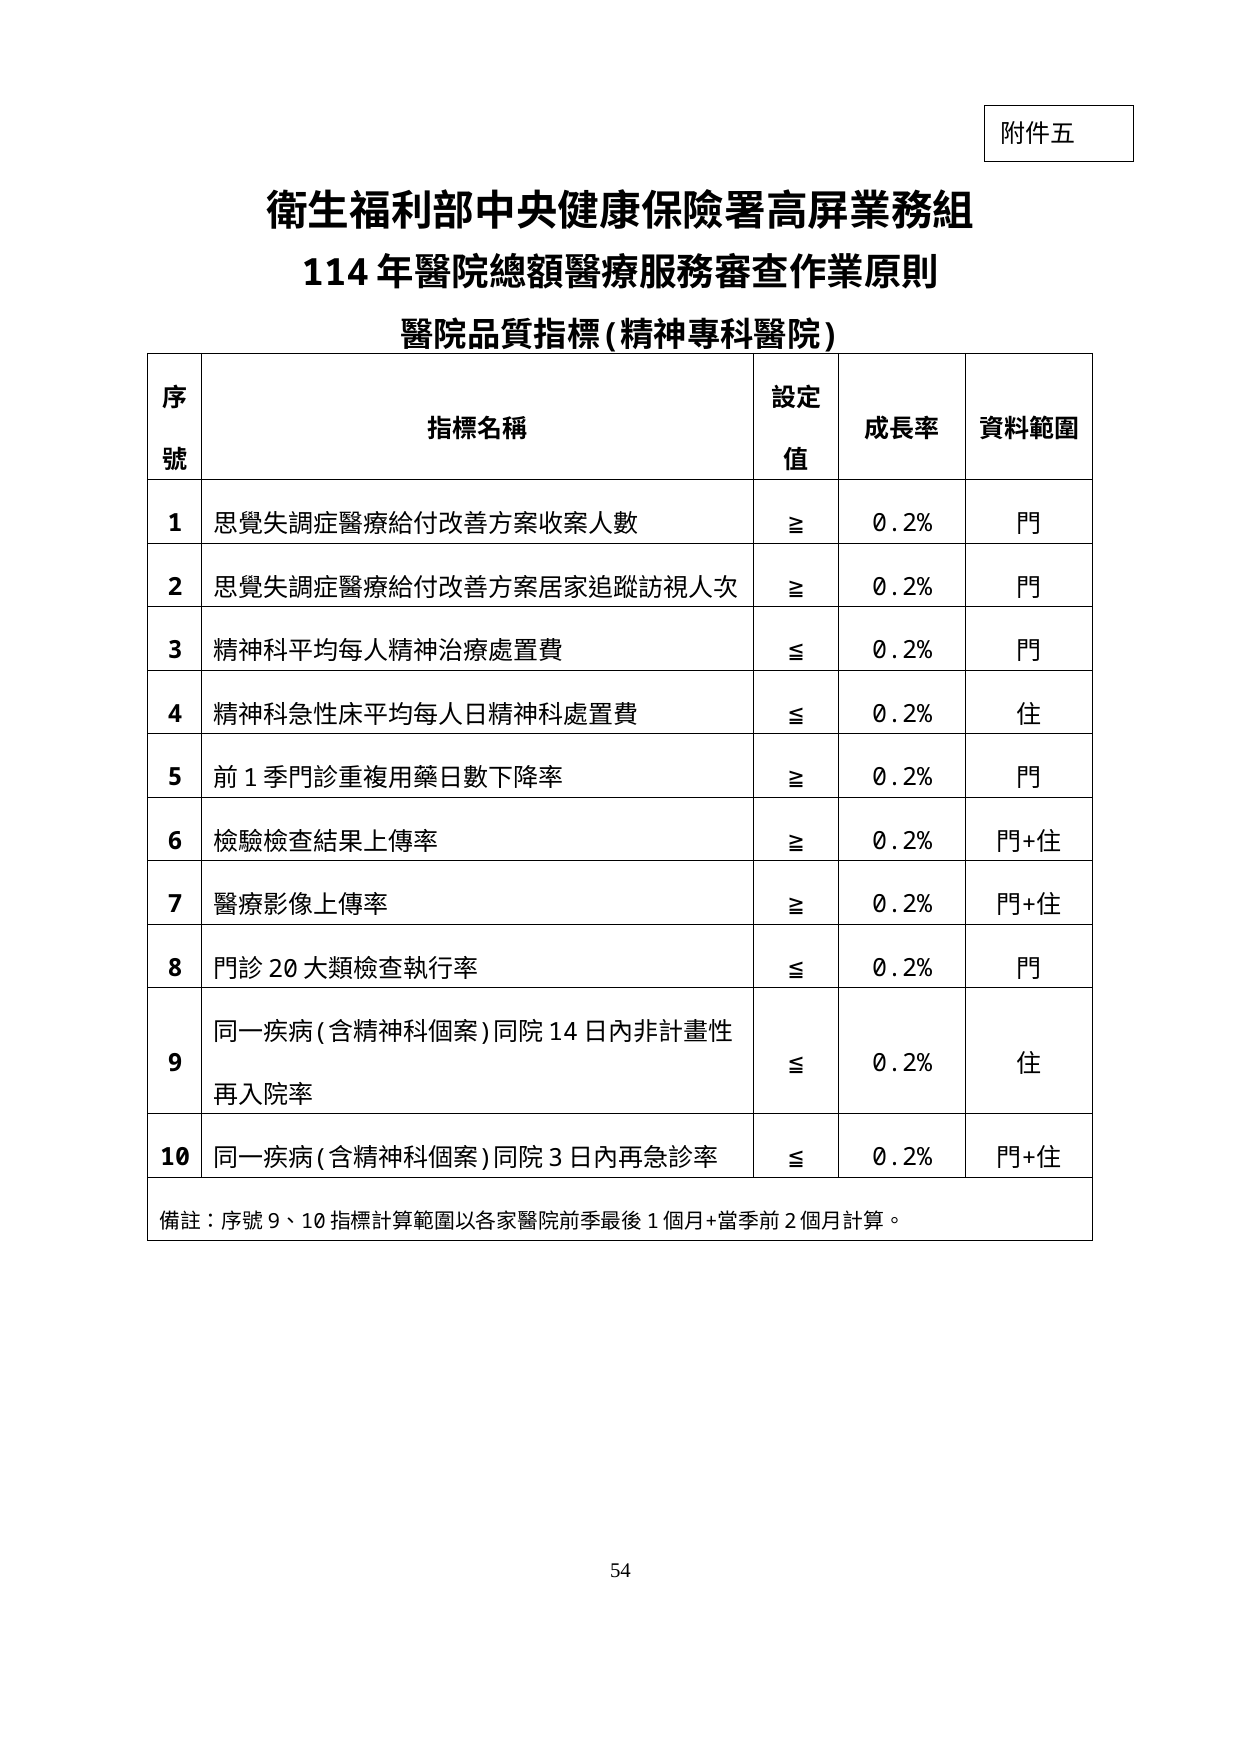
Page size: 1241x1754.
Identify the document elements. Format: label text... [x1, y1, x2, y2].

table_cell 精神科平均每人精神治療處置費 [202, 607, 753, 669]
table_cell 精神科急性床平均每人日精神科處置費 [202, 671, 753, 733]
table_cell 9 [148, 988, 201, 1113]
table_cell 同一疾病(含精神科個案)同院14日內非計畫性再入院率 [202, 988, 753, 1113]
table_cell 門 [966, 925, 1092, 987]
table_cell 0.2% [839, 480, 965, 542]
table_cell ≦ [754, 1114, 838, 1177]
table_cell 0.2% [839, 607, 965, 669]
text 附件五 [1000, 113, 1118, 150]
table_cell ≧ [754, 480, 838, 542]
table_cell ≦ [754, 988, 838, 1113]
text 114年醫院總額醫療服務審查作業原則 [148, 228, 1092, 290]
table_cell 思覺失調症醫療給付改善方案收案人數 [202, 480, 753, 542]
text [985, 106, 1133, 161]
table_cell 同一疾病(含精神科個案)同院3日內再急診率 [202, 1114, 753, 1177]
table_cell ≦ [754, 671, 838, 733]
table_header 成長率 [839, 354, 965, 479]
table_cell 住 [966, 671, 1092, 733]
table_cell 門診20大類檢查執行率 [202, 925, 753, 987]
table_cell ≦ [754, 925, 838, 987]
table_cell 0.2% [839, 544, 965, 606]
text 衛生福利部中央健康保險署高屏業務組 [148, 165, 1092, 228]
table_cell 0.2% [839, 734, 965, 797]
table_cell 前1季門診重複用藥日數下降率 [202, 734, 753, 797]
table_cell ≧ [754, 798, 838, 860]
table_cell 0.2% [839, 1114, 965, 1177]
table_cell 0.2% [839, 798, 965, 860]
table_cell 門+住 [966, 1114, 1092, 1177]
table_cell ≧ [754, 734, 838, 797]
table_cell 2 [148, 544, 201, 606]
table_cell 備註：序號9、10指標計算範圍以各家醫院前季最後1個月+當季前2個月計算。 [148, 1178, 1092, 1240]
table_cell 醫療影像上傳率 [202, 861, 753, 924]
table_cell 門 [966, 480, 1092, 542]
table_cell 3 [148, 607, 201, 669]
table_cell 住 [966, 988, 1092, 1113]
table_cell 門+住 [966, 861, 1092, 924]
table_cell 門 [966, 734, 1092, 797]
table_cell 6 [148, 798, 201, 860]
table_header 指標名稱 [202, 354, 753, 479]
table_cell 10 [148, 1114, 201, 1177]
table_cell 門 [966, 607, 1092, 669]
table_cell ≧ [754, 544, 838, 606]
table_cell 4 [148, 671, 201, 733]
table_cell 檢驗檢查結果上傳率 [202, 798, 753, 860]
table_cell 0.2% [839, 861, 965, 924]
table_cell 0.2% [839, 925, 965, 987]
table_header 設定值 [754, 354, 838, 479]
table_cell 1 [148, 480, 201, 542]
table_cell 門 [966, 544, 1092, 606]
table_cell 門+住 [966, 798, 1092, 860]
table_cell 8 [148, 925, 201, 987]
table_cell 0.2% [839, 671, 965, 733]
table_cell ≦ [754, 607, 838, 669]
table_cell ≧ [754, 861, 838, 924]
table_header 資料範圍 [966, 354, 1092, 479]
table_cell 5 [148, 734, 201, 797]
table_cell 7 [148, 861, 201, 924]
table_header 序號 [148, 354, 201, 479]
table_cell 思覺失調症醫療給付改善方案居家追蹤訪視人次 [202, 544, 753, 606]
table_cell 0.2% [839, 988, 965, 1113]
text 醫院品質指標(精神專科醫院) [148, 290, 1092, 353]
